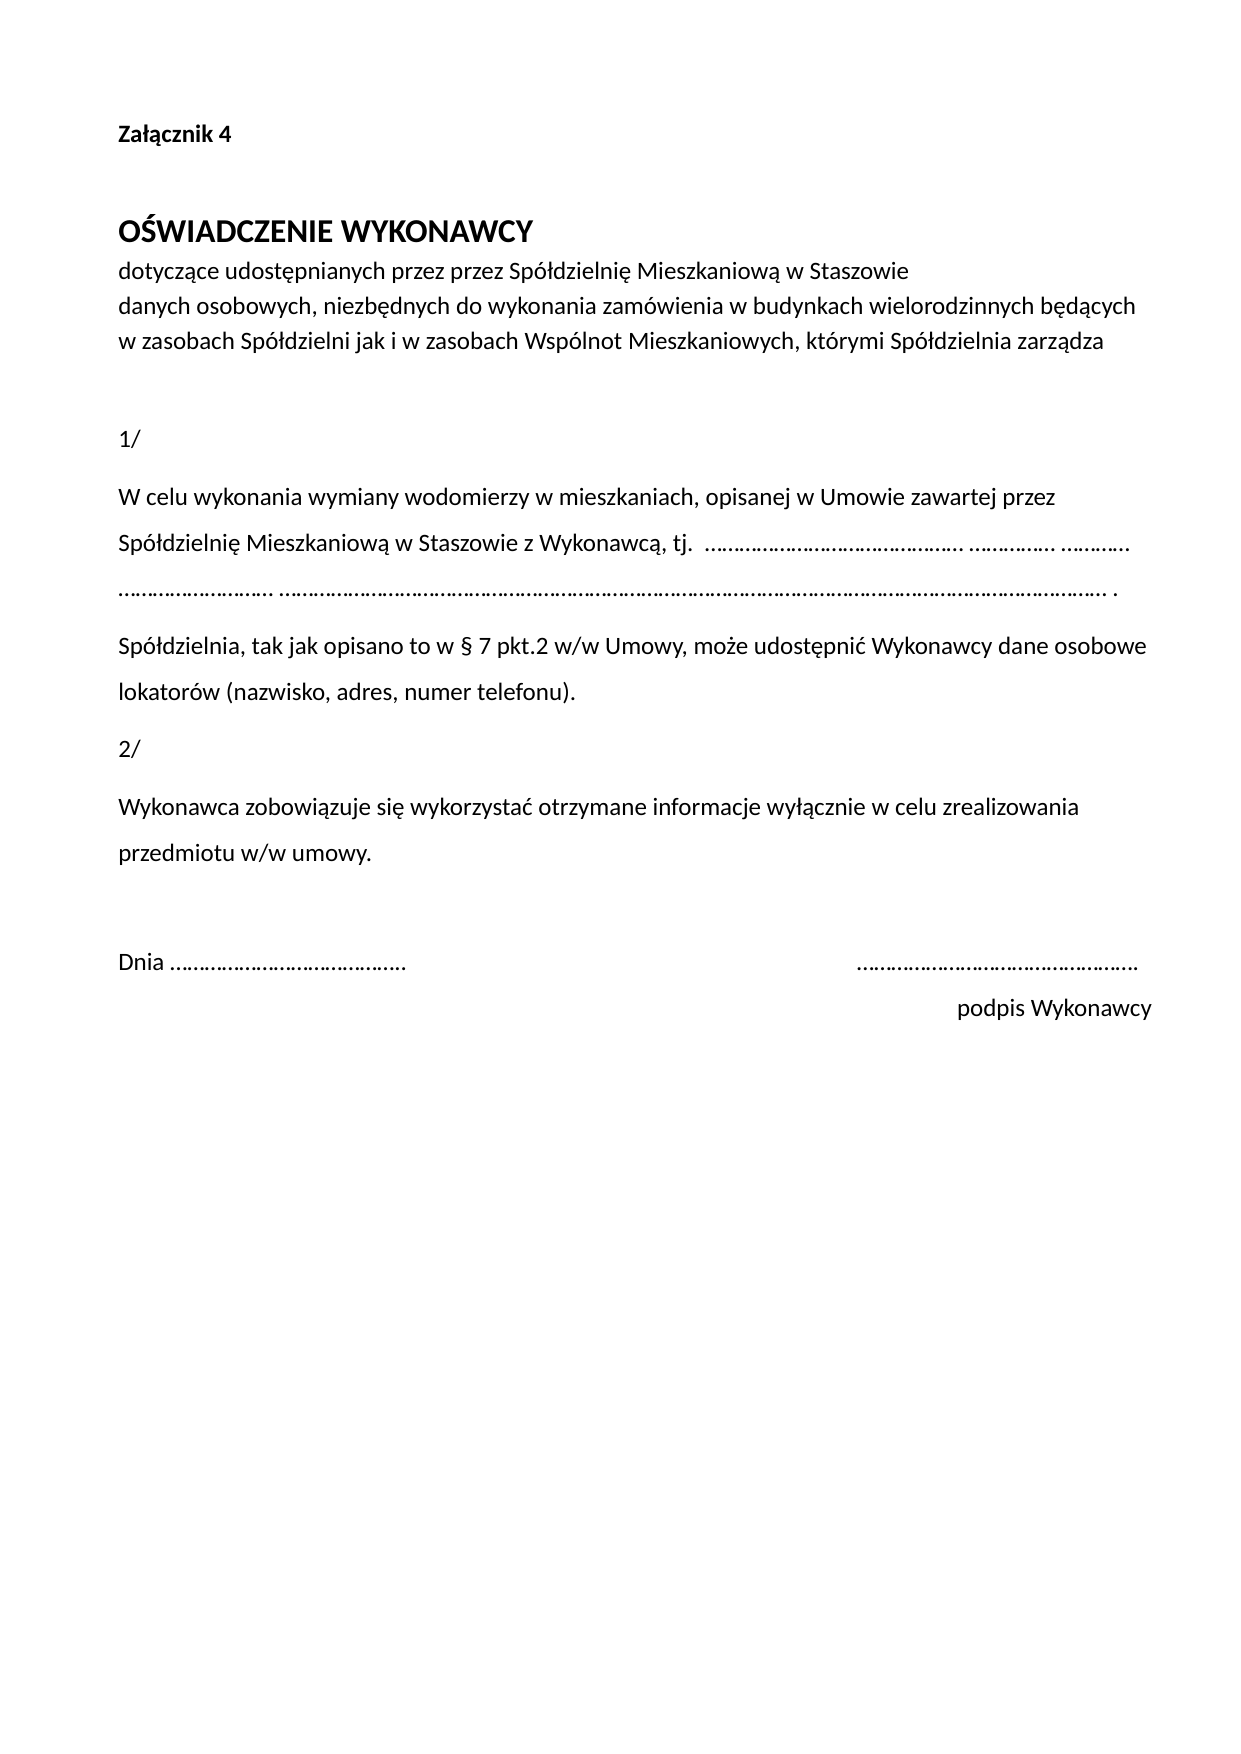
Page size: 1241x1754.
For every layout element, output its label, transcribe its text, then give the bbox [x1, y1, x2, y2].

text Załącznik 4 [118, 118, 1152, 149]
text Spółdzielnia, tak jak opisano to w § 7 pkt.2 w/w Umowy, może udostępnić Wykonawcy dane osobowe lokatorów (nazwisko, adres, numer telefonu). [118, 630, 1152, 706]
text 1/ [118, 423, 1152, 454]
text Dnia ………………………………….. …………………………………………. [118, 946, 1152, 977]
text W celu wykonania wymiany wodomierzy w mieszkaniach, opisanej w Umowie zawartej przez Spółdzielnię Mieszkaniową w Staszowie z Wykonawcą, tj. ……………………………………… …………… ………… ……………………… ……………………………………………………………………………………………………………………………… . [118, 481, 1152, 603]
text danych osobowych, niezbędnych do wykonania zamówienia w budynkach wielorodzinnych będących w zasobach Spółdzielni jak i w zasobach Wspólnot Mieszkaniowych, którymi Spółdzielnia zarządza [118, 290, 1152, 355]
text podpis Wykonawcy [118, 992, 1152, 1022]
text 2/ [118, 733, 1152, 764]
text OŚWIADCZENIE WYKONAWCY dotyczące udostępnianych przez przez Spółdzielnię Mieszkaniową w Staszowie [118, 210, 1152, 285]
text Wykonawca zobowiązuje się wykorzystać otrzymane informacje wyłącznie w celu zrealizowania przedmiotu w/w umowy. [118, 791, 1152, 867]
